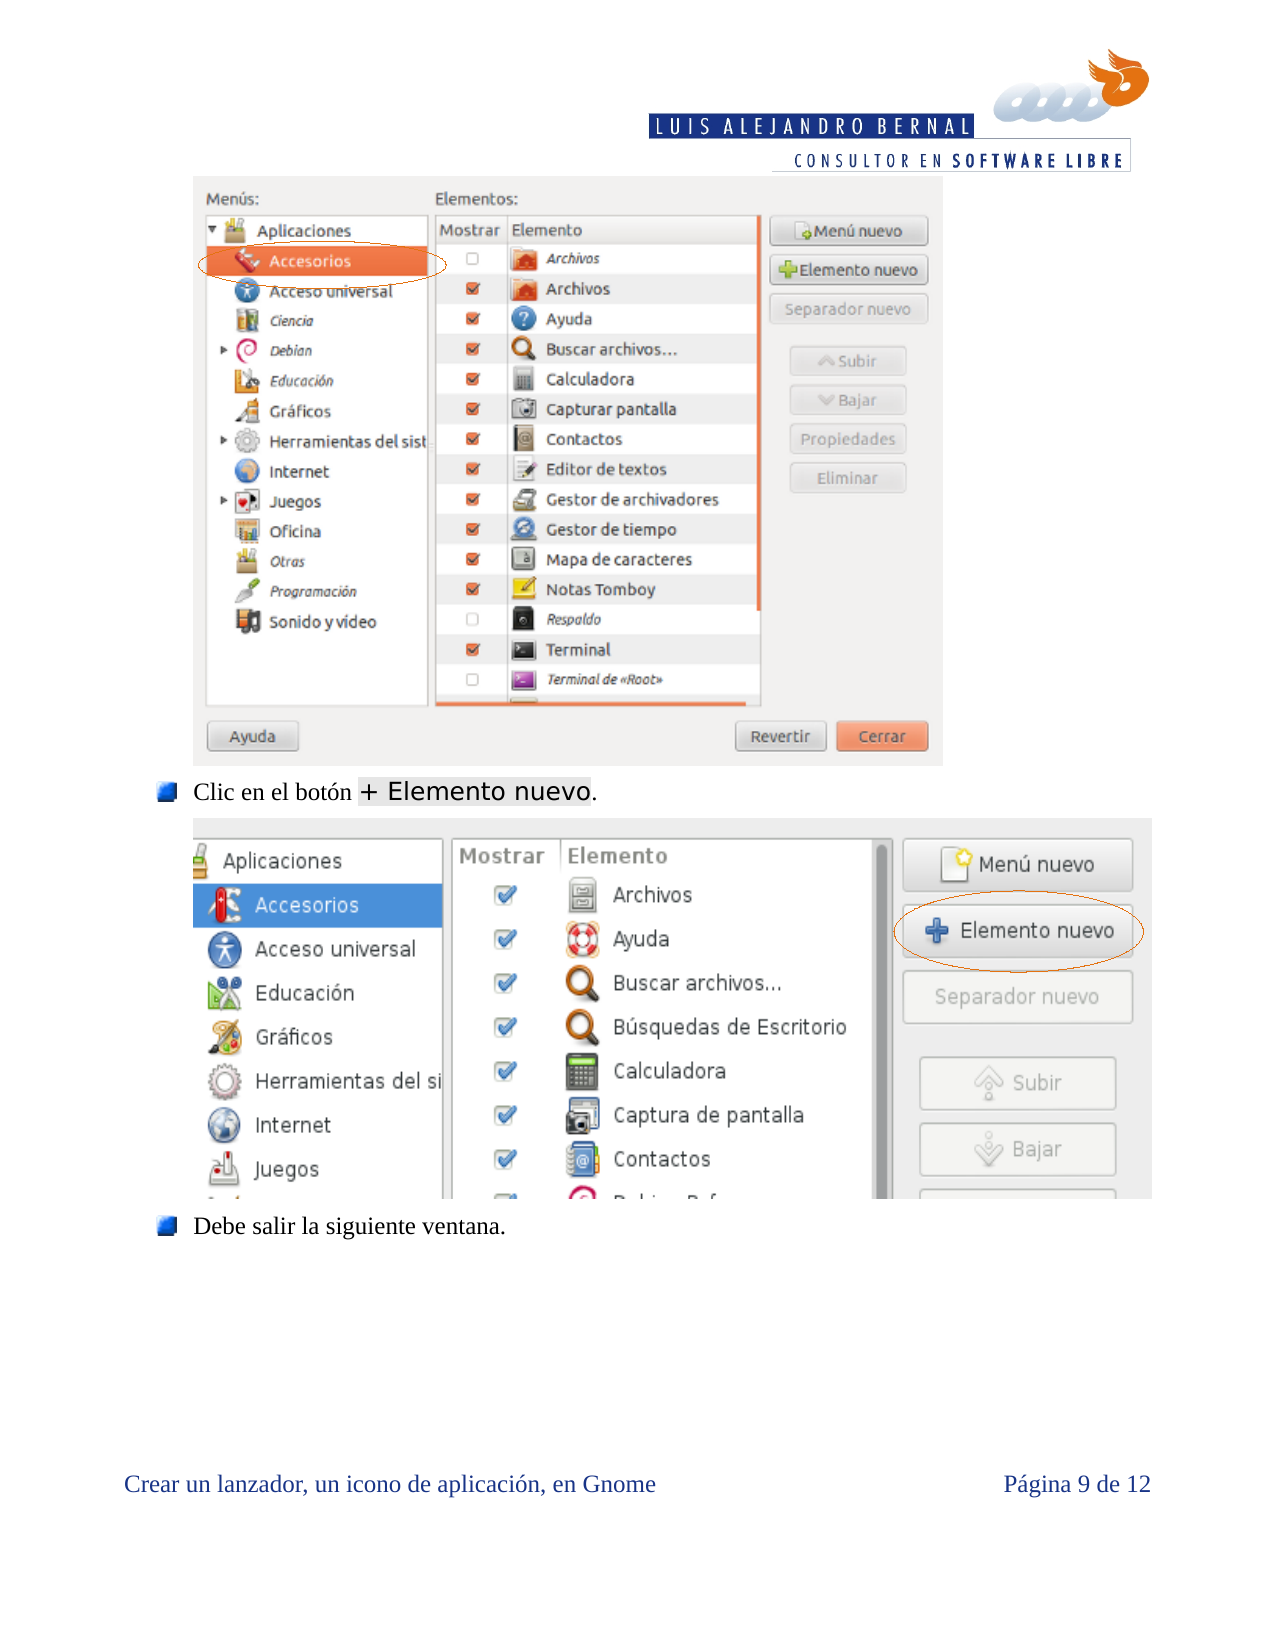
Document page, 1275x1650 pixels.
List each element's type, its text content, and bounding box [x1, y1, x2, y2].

list Debe salir la siguiente ventana. [156, 1211, 1157, 1239]
picture [156, 781, 177, 802]
picture [193, 818, 1152, 1199]
picture [156, 1215, 177, 1236]
picture [193, 176, 943, 766]
list Clic en el botón + Elemento nuevo. [591, 777, 1157, 806]
picture [648, 45, 1151, 174]
list Clic en el botón + Elemento nuevo. [156, 777, 358, 806]
